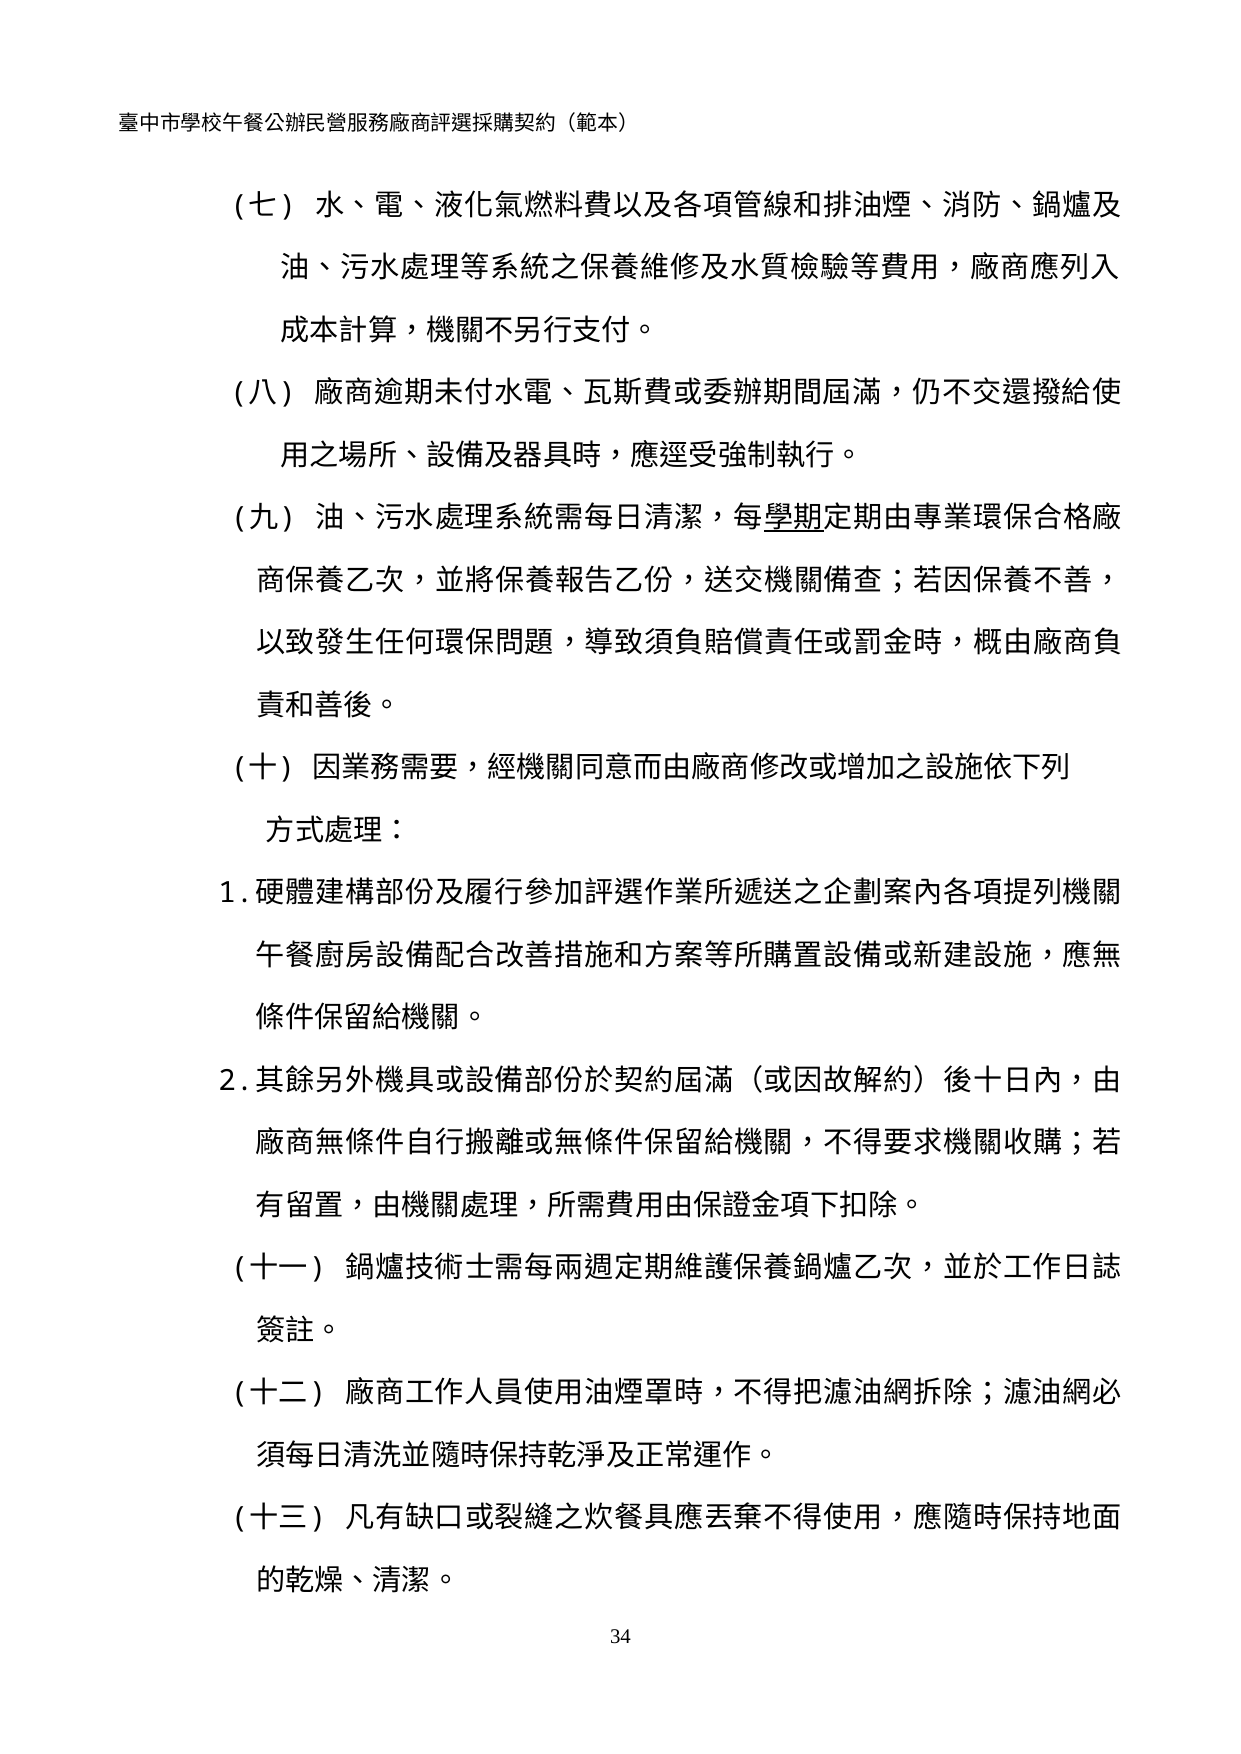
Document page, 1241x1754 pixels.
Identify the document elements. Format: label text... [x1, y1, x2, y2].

text (十一) 鍋爐技術士需每兩週定期維護保養鍋爐乙次，並於工作日誌簽註。 [231, 1223, 1122, 1348]
text (九) 油、污水處理系統需每日清潔，每學期定期由專業環保合格廠商保養乙次，並將保養報告乙份，送交機關備查；若因保養不善，以致發生任何環保問題，導致須負賠償責任或罰金時，概由廠商負責和善後。 [231, 473, 1122, 723]
list 硬體建構部份及履行參加評選作業所遞送之企劃案內各項提列機關午餐廚房設備配合改善措施和方案等所購置設備或新建設施，應無條件保留給機關。 [218, 848, 1122, 1036]
text (十) 因業務需要，經機關同意而由廠商修改或增加之設施依下列 [231, 723, 1122, 786]
text (十三) 凡有缺口或裂縫之炊餐具應丟棄不得使用，應隨時保持地面的乾燥、清潔。 [231, 1473, 1122, 1598]
text 方式處理： [231, 786, 1122, 848]
text (十二) 廠商工作人員使用油煙罩時，不得把濾油網拆除；濾油網必須每日清洗並隨時保持乾淨及正常運作。 [231, 1348, 1122, 1473]
text (七) 水、電、液化氣燃料費以及各項管線和排油煙、消防、鍋爐及油、污水處理等系統之保養維修及水質檢驗等費用，廠商應列入成本計算，機關不另行支付。 [230, 161, 1122, 348]
text (八) 廠商逾期未付水電、瓦斯費或委辦期間屆滿，仍不交還撥給使用之場所、設備及器具時，應逕受強制執行。 [230, 348, 1122, 473]
list 其餘另外機具或設備部份於契約屆滿（或因故解約）後十日內，由廠商無條件自行搬離或無條件保留給機關，不得要求機關收購；若有留置，由機關處理，所需費用由保證金項下扣除。 [218, 1036, 1122, 1223]
